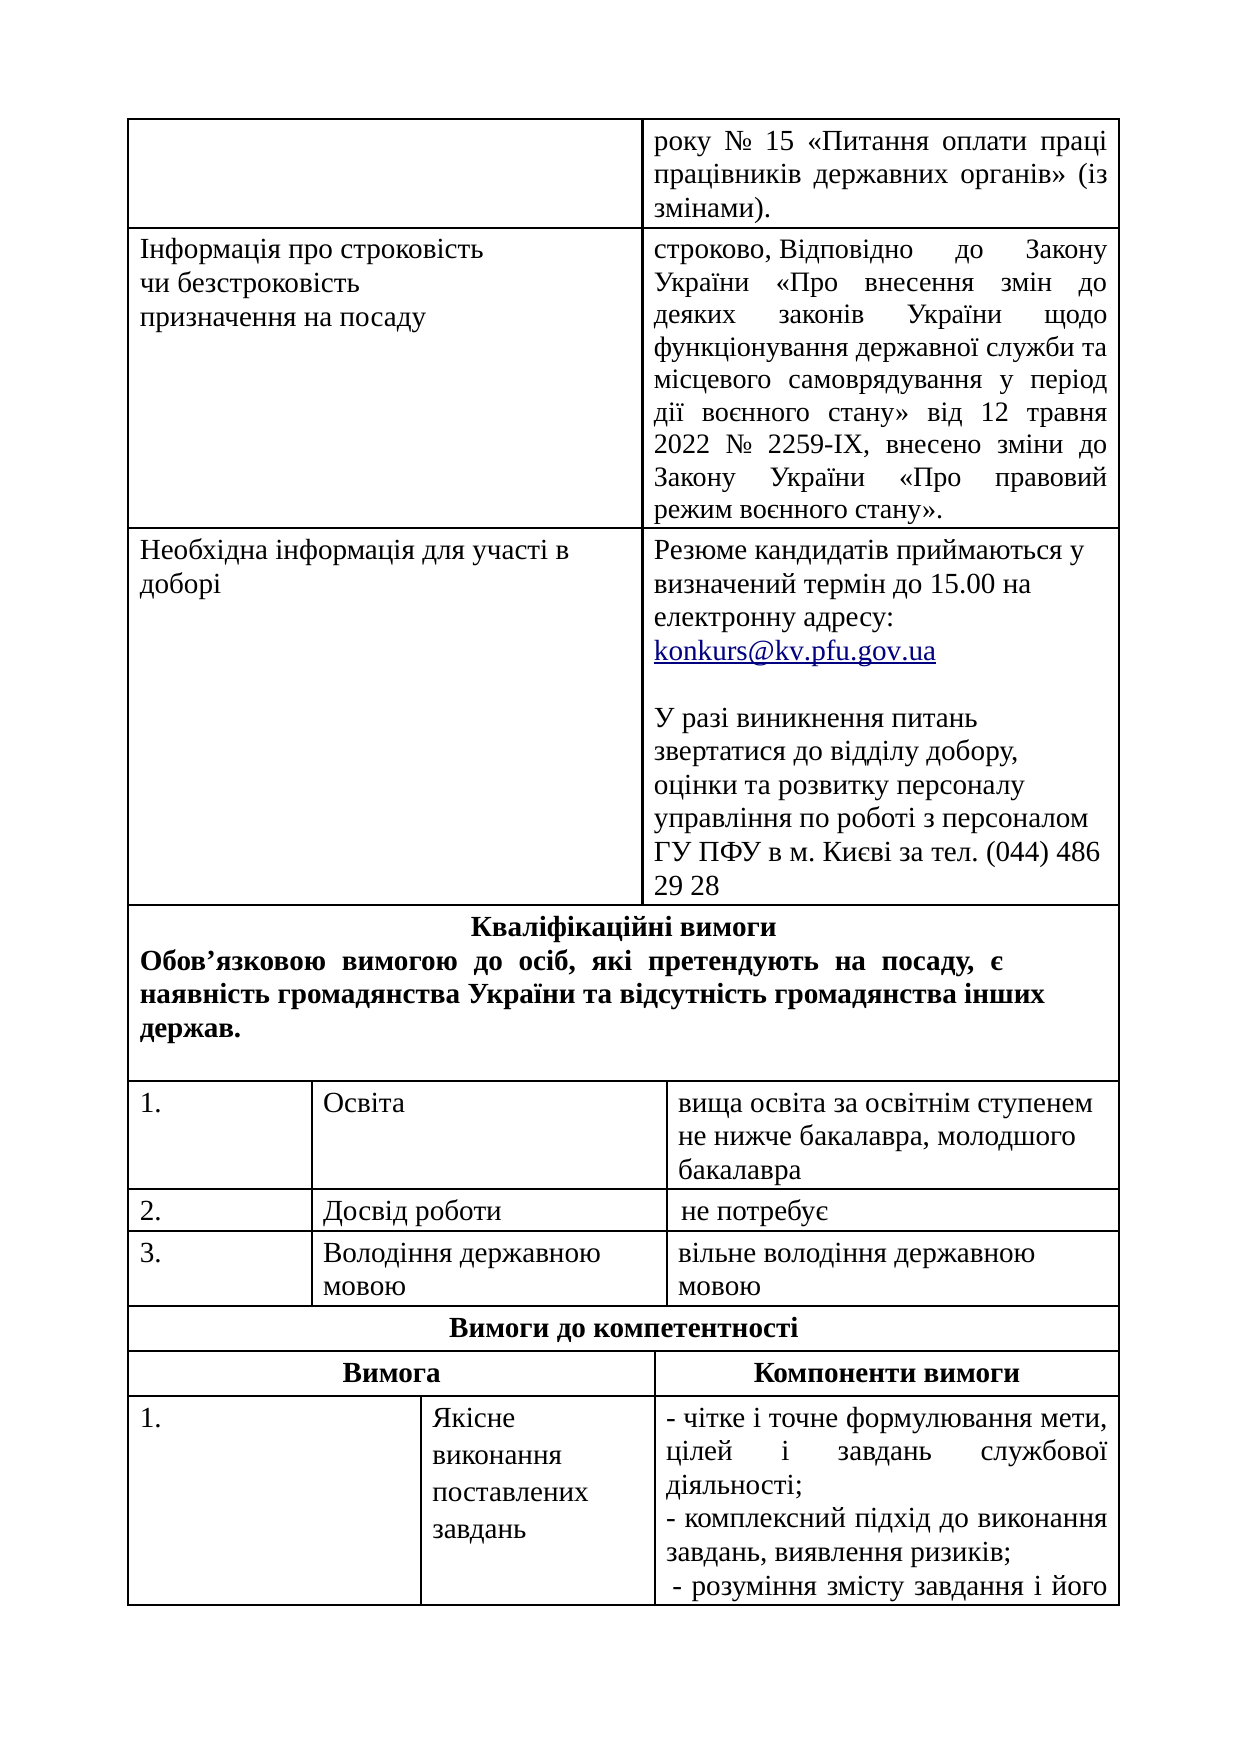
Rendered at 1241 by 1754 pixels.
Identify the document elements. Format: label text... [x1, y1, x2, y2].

table_cell Освіта [313, 1082, 666, 1188]
table_cell не потребує [668, 1190, 1118, 1230]
table_cell вища освіта за освітнім ступенем не нижче бакалавра, молодшого бакалавра [668, 1082, 1118, 1188]
table_cell вільне володіння державною мовою [668, 1232, 1118, 1305]
table_cell Якісне виконання поставлених завдань [422, 1397, 654, 1604]
table_cell Вимоги до компетентності [129, 1307, 1118, 1350]
table_cell Вимога [129, 1352, 654, 1395]
table_cell Досвід роботи [313, 1190, 666, 1230]
table_cell строково, Відповідно до Закону України «Про внесення змін до деяких законів України щодо функціонування державної служби та місцевого самоврядування у період дії воєнного стану» від 12 травня 2022 № 2259-ІХ, внесено зміни до Закону України «Про правовий режим воєнного стану». [644, 229, 1118, 527]
table_cell 1. [129, 1397, 420, 1604]
table_cell - чітке і точне формулювання мети, цілей і завдань службової діяльності; - комплексний підхід до виконання завдань, виявлення ризиків; - розуміння змісту завдання і його [656, 1397, 1118, 1604]
table_cell [129, 120, 641, 227]
table_cell Резюме кандидатів приймаються у визначений термін до 15.00 на електронну адресу: konkurs@kv.pfu.gov.ua У разі виникнення питань звертатися до відділу добору, оцінки та розвитку персоналу управління по роботі з персоналом ГУ ПФУ в м. Києві за тел. (044) 486 29 28 [644, 529, 1118, 904]
table_cell Необхідна інформація для участі в доборі [129, 529, 641, 904]
table_cell року № 15 «Питання оплати праці працівників державних органів» (із змінами). [644, 120, 1118, 227]
table_cell Компоненти вимоги [656, 1352, 1118, 1395]
table_cell 2. [129, 1190, 311, 1230]
table_cell Інформація про строковість чи безстроковість призначення на посаду [129, 229, 641, 527]
table_cell Володіння державною мовою [313, 1232, 666, 1305]
table_cell Кваліфікаційні вимоги Обов’язковою вимогою до осіб, які претендують на посаду, є наявність громадянства України та відсутність громадянства інших держав. [129, 906, 1118, 1080]
table_cell 1. [129, 1082, 311, 1188]
table_cell 3. [129, 1232, 311, 1305]
